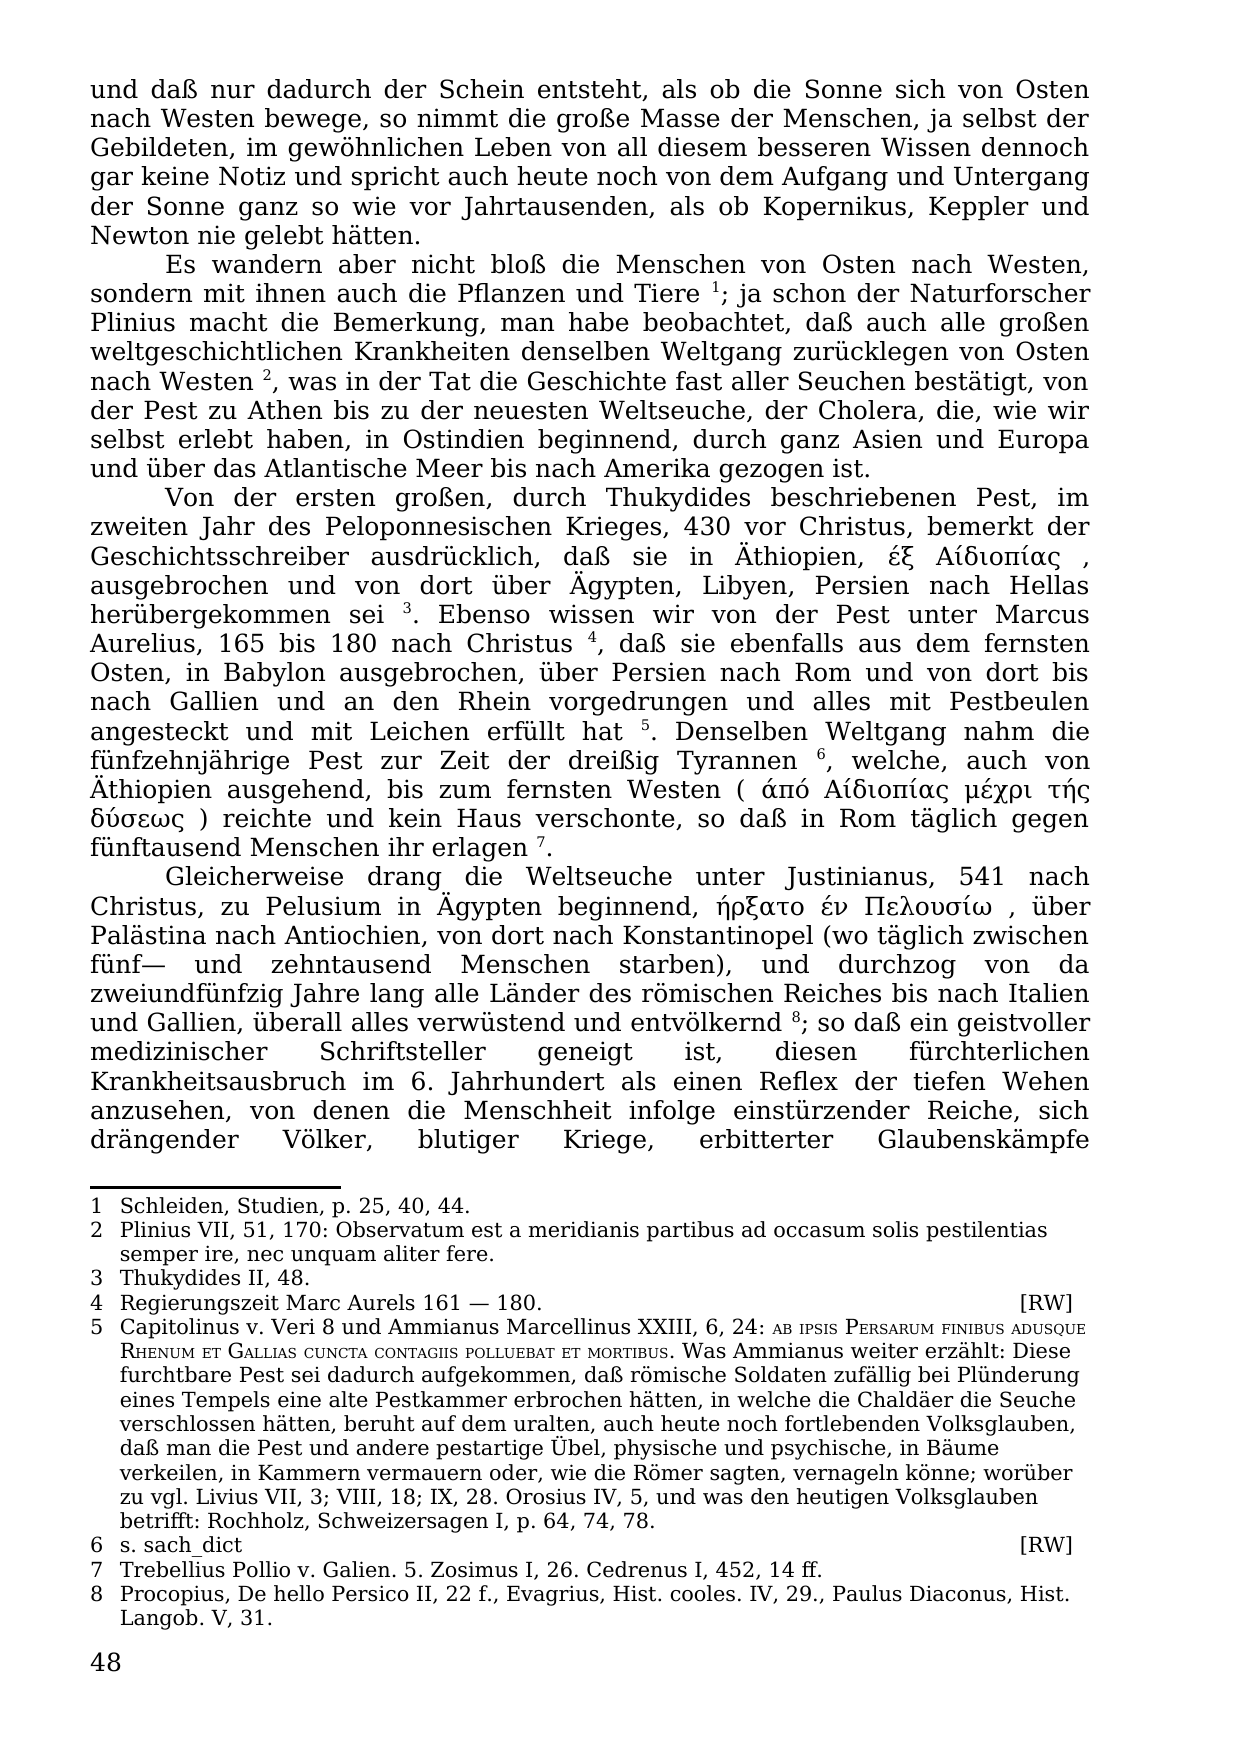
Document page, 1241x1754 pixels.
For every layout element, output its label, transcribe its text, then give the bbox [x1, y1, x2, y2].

text Gleicherweise drang die Weltseuche unter Justinianus, 541 nach Christus, zu Pelusium in Ägypten beginnend, ήρξατο έν Πελουσίω , über Palästina nach Antiochien, von dort nach Konstantinopel (wo täglich zwischen fünf— und zehntausend Menschen starben), und durchzog von da zweiundfünfzig Jahre lang alle Länder des römischen Reiches bis nach Italien und Gallien, überall alles verwüstend und entvölkernd ; so daß ein geistvoller medizinischer Schriftsteller geneigt ist, diesen fürchterlichen Krankheitsausbruch im 6. Jahrhundert als einen Reflex der tiefen Wehen anzusehen, von denen die Menschheit infolge einstürzender Reiche, sich drängender Völker, blutiger Kriege, erbitterter Glaubenskämpfe [90, 862, 1091, 1154]
text Thukydides II, 48. [90, 1266, 1091, 1291]
text s. sach_dict [RW] [90, 1533, 1091, 1558]
text Procopius, De hello Persico II, 22 f., Evagrius, Hist. cooles. IV, 29., Paulus Diaconus, Hist. Langob. V, 31. [90, 1582, 1091, 1631]
text Plinius VII, 51, 170: Observatum est a meridianis partibus ad occasum solis pestilentias semper ire, nec unquam aliter fere. [90, 1218, 1091, 1266]
text Capitolinus v. Veri 8 und Ammianus Marcellinus XXIII, 6, 24: ab ipsis Persarum finibus adusque Rhenum et Gallias cuncta contagiis polluebat et mortibus. Was Ammianus weiter erzählt: Diese furchtbare Pest sei dadurch aufgekommen, daß römische Soldaten zufällig bei Plünderung eines Tempels eine alte Pestkammer erbrochen hätten, in welche die Chaldäer die Seuche verschlossen hätten, beruht auf dem uralten, auch heute noch fortlebenden Volksglauben, daß man die Pest und andere pestartige Übel, physische und psychische, in Bäume verkeilen, in Kammern vermauern oder, wie die Römer sagten, vernageln könne; worüber zu vgl. Livius VII, 3; VIII, 18; IX, 28. Orosius IV, 5, und was den heutigen Volksglauben betrifft: Rochholz, Schweizersagen I, p. 64, 74, 78. [90, 1315, 1091, 1533]
text Regierungszeit Marc Aurels 161 — 180. [RW] [90, 1291, 1091, 1315]
text Es wandern aber nicht bloß die Menschen von Osten nach Westen, sondern mit ihnen auch die Pflanzen und Tiere ; ja schon der Naturforscher Plinius macht die Bemerkung, man habe beobachtet, daß auch alle großen weltgeschichtlichen Krankheiten denselben Weltgang zurücklegen von Osten nach Westen , was in der Tat die Geschichte fast aller Seuchen bestätigt, von der Pest zu Athen bis zu der neuesten Weltseuche, der Cholera, die, wie wir selbst erlebt haben, in Ostindien beginnend, durch ganz Asien und Europa und über das Atlantische Meer bis nach Amerika gezogen ist. [90, 250, 1091, 483]
text Trebellius Pollio v. Galien. 5. Zosimus I, 26. Cedrenus I, 452, 14 ff. [90, 1558, 1091, 1582]
text Von der ersten großen, durch Thukydides beschriebenen Pest, im zweiten Jahr des Peloponnesischen Krieges, 430 vor Christus, bemerkt der Geschichtsschreiber ausdrücklich, daß sie in Äthiopien, έξ Αίδιοπίας , ausgebrochen und von dort über Ägypten, Libyen, Persien nach Hellas herübergekommen sei . Ebenso wissen wir von der Pest unter Marcus Aurelius, 165 bis 180 nach Christus , daß sie ebenfalls aus dem fernsten Osten, in Babylon ausgebrochen, über Persien nach Rom und von dort bis nach Gallien und an den Rhein vorgedrungen und alles mit Pestbeulen angesteckt und mit Leichen erfüllt hat . Denselben Weltgang nahm die fünfzehnjährige Pest zur Zeit der dreißig Tyrannen , welche, auch von Äthiopien ausgehend, bis zum fernsten Westen ( άπό Αίδιοπίας μέχρι τής δύσεως ) reichte und kein Haus verschonte, so daß in Rom täglich gegen fünftausend Menschen ihr erlagen . [90, 483, 1091, 862]
text Schleiden, Studien, p. 25, 40, 44. [90, 1194, 1091, 1218]
text und daß nur dadurch der Schein entsteht, als ob die Sonne sich von Osten nach Westen bewege, so nimmt die große Masse der Menschen, ja selbst der Gebildeten, im gewöhnlichen Leben von all diesem besseren Wissen dennoch gar keine Notiz und spricht auch heute noch von dem Aufgang und Untergang der Sonne ganz so wie vor Jahrtausenden, als ob Kopernikus, Keppler und Newton nie gelebt hätten. [90, 75, 1091, 250]
